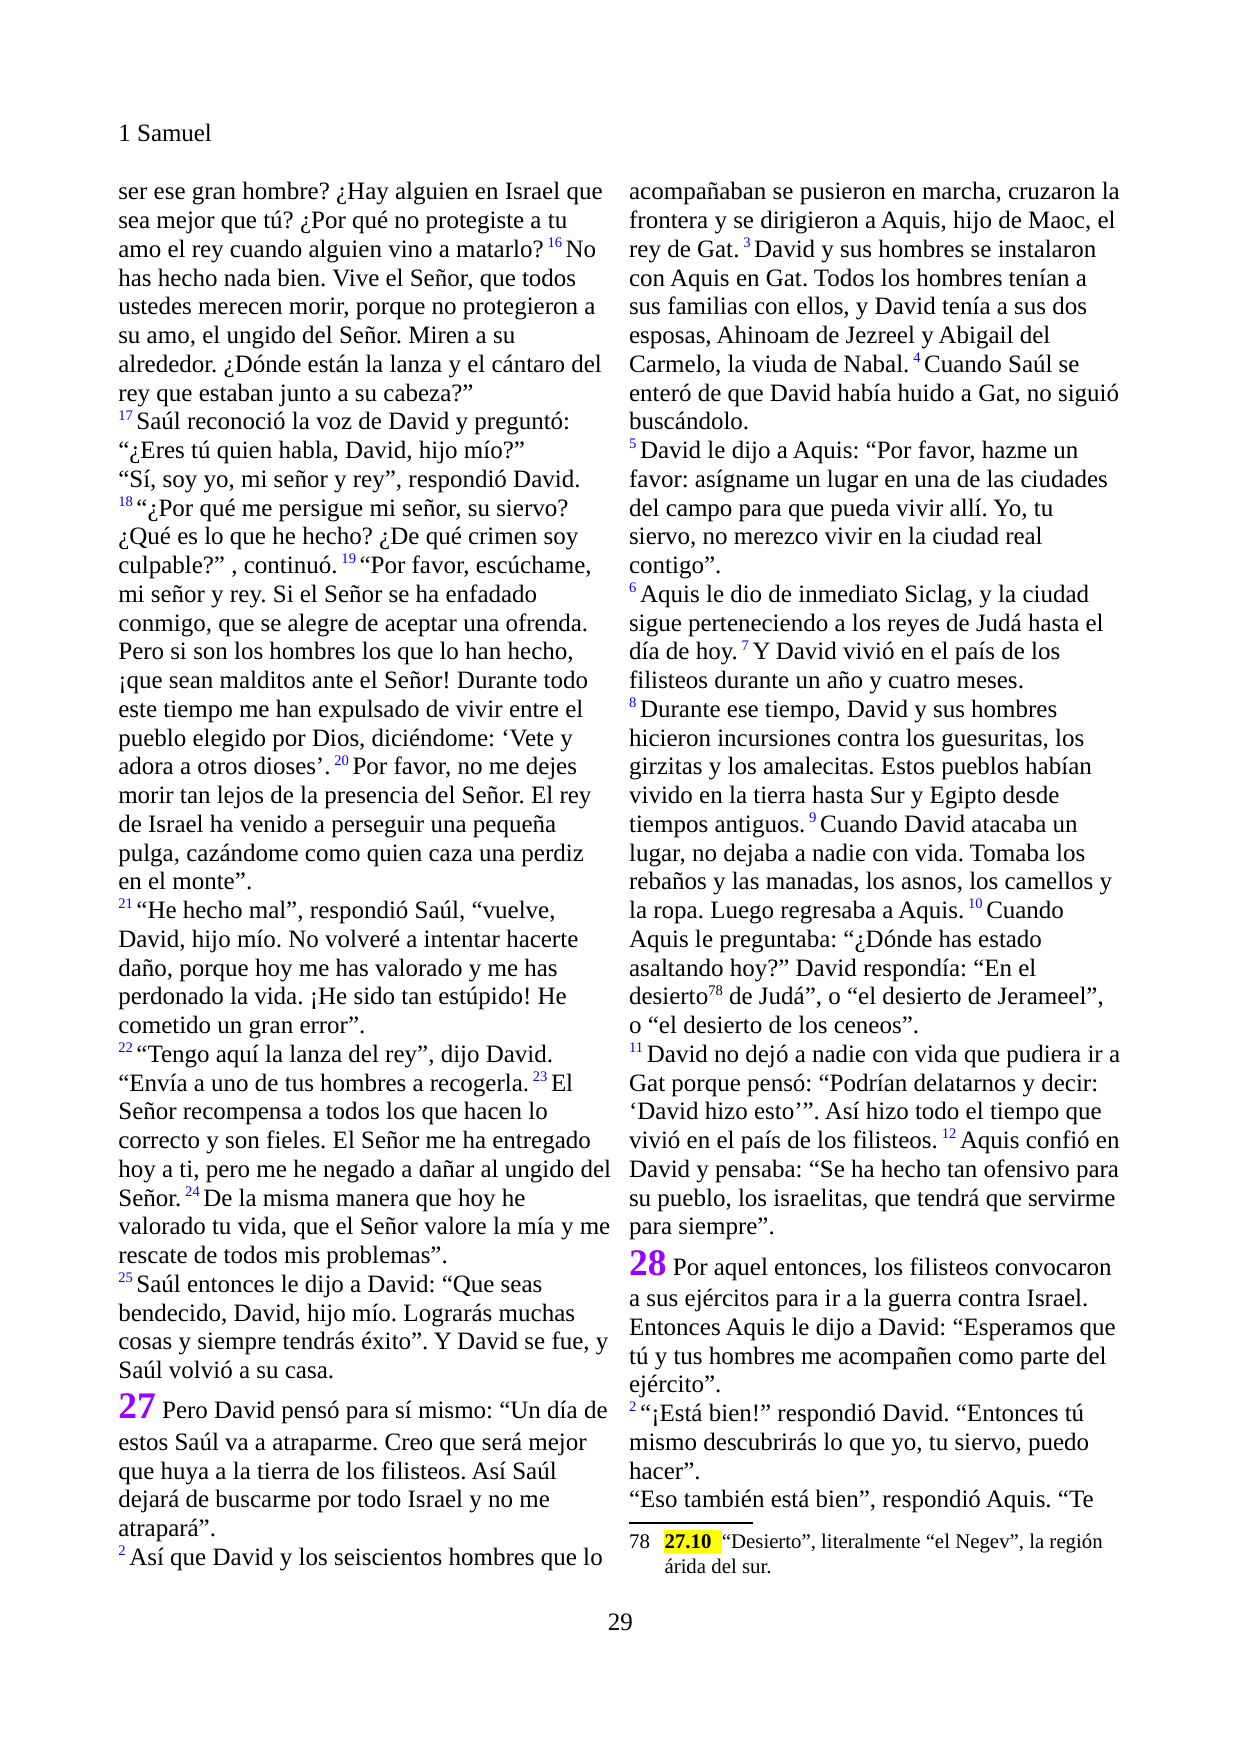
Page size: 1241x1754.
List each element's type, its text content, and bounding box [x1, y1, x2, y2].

text 28 Por aquel entonces, los filisteos convocaron a sus ejércitos para ir a la guerra contra Israel. Entonces Aquis le dijo a David: “Esperamos que tú y tus hombres me acompañen como parte del ejército”. [629, 1240, 1122, 1398]
text 27 Pero David pensó para sí mismo: “Un día de estos Saúl va a atraparme. Creo que será mejor que huya a la tierra de los filisteos. Así Saúl dejará de buscarme por todo Israel y no me atrapará”. [118, 1384, 611, 1542]
text ser ese gran hombre? ¿Hay alguien en Israel que sea mejor que tú? ¿Por qué no protegiste a tu amo el rey cuando alguien vino a matarlo? 16 No has hecho nada bien. Vive el Señor, que todos ustedes merecen morir, porque no protegieron a su amo, el ungido del Señor. Miren a su alrededor. ¿Dónde están la lanza y el cántaro del rey que estaban junto a su cabeza?” [118, 176, 611, 406]
text 11 David no dejó a nadie con vida que pudiera ir a Gat porque pensó: “Podrían delatarnos y decir: ‘David hizo esto’”. Así hizo todo el tiempo que vivió en el país de los filisteos. 12 Aquis confió en David y pensaba: “Se ha hecho tan ofensivo para su pueblo, los israelitas, que tendrá que servirme para siempre”. [629, 1039, 1122, 1240]
text 27.10 “Desierto”, literalmente “el Negev”, la región árida del sur. [629, 1529, 1122, 1578]
text “Eso también está bien”, respondió Aquis. “Te [629, 1484, 1122, 1513]
text 17 Saúl reconoció la voz de David y preguntó: “¿Eres tú quien habla, David, hijo mío?” [118, 406, 611, 464]
text 18 “¿Por qué me persigue mi señor, su siervo? ¿Qué es lo que he hecho? ¿De qué crimen soy culpable?” , continuó. 19 “Por favor, escúchame, mi señor y rey. Si el Señor se ha enfadado conmigo, que se alegre de aceptar una ofrenda. Pero si son los hombres los que lo han hecho, ¡que sean malditos ante el Señor! Durante todo este tiempo me han expulsado de vivir entre el pueblo elegido por Dios, diciéndome: ‘Vete y adora a otros dioses’. 20 Por favor, no me dejes morir tan lejos de la presencia del Señor. El rey de Israel ha venido a perseguir una pequeña pulga, cazándome como quien caza una perdiz en el monte”. [118, 493, 611, 895]
text 8 Durante ese tiempo, David y sus hombres hicieron incursiones contra los guesuritas, los girzitas y los amalecitas. Estos pueblos habían vivido en la tierra hasta Sur y Egipto desde tiempos antiguos. 9 Cuando David atacaba un lugar, no dejaba a nadie con vida. Tomaba los rebaños y las manadas, los asnos, los camellos y la ropa. Luego regresaba a Aquis. 10 Cuando Aquis le preguntaba: “¿Dónde has estado asaltando hoy?” David respondía: “En el desierto de Judá”, o “el desierto de Jerameel”, o “el desierto de los ceneos”. [629, 694, 1122, 1039]
text 5 David le dijo a Aquis: “Por favor, hazme un favor: asígname un lugar en una de las ciudades del campo para que pueda vivir allí. Yo, tu siervo, no merezco vivir en la ciudad real contigo”. [629, 435, 1122, 579]
text 6 Aquis le dio de inmediato Siclag, y la ciudad sigue perteneciendo a los reyes de Judá hasta el día de hoy. 7 Y David vivió en el país de los filisteos durante un año y cuatro meses. [629, 579, 1122, 694]
text 25 Saúl entonces le dijo a David: “Que seas bendecido, David, hijo mío. Lograrás muchas cosas y siempre tendrás éxito”. Y David se fue, y Saúl volvió a su casa. [118, 1269, 611, 1384]
text 2 Así que David y los seiscientos hombres que lo [118, 1542, 611, 1571]
text “Sí, soy yo, mi señor y rey”, respondió David. [118, 464, 611, 493]
text 2 “¡Está bien!” respondió David. “Entonces tú mismo descubrirás lo que yo, tu siervo, puedo hacer”. [629, 1398, 1122, 1484]
text 22 “Tengo aquí la lanza del rey”, dijo David. “Envía a uno de tus hombres a recogerla. 23 El Señor recompensa a todos los que hacen lo correcto y son fieles. El Señor me ha entregado hoy a ti, pero me he negado a dañar al ungido del Señor. 24 De la misma manera que hoy he valorado tu vida, que el Señor valore la mía y me rescate de todos mis problemas”. [118, 1039, 611, 1269]
text acompañaban se pusieron en marcha, cruzaron la frontera y se dirigieron a Aquis, hijo de Maoc, el rey de Gat. 3 David y sus hombres se instalaron con Aquis en Gat. Todos los hombres tenían a sus familias con ellos, y David tenía a sus dos esposas, Ahinoam de Jezreel y Abigail del Carmelo, la viuda de Nabal. 4 Cuando Saúl se enteró de que David había huido a Gat, no siguió buscándolo. [629, 176, 1122, 435]
text 21 “He hecho mal”, respondió Saúl, “vuelve, David, hijo mío. No volveré a intentar hacerte daño, porque hoy me has valorado y me has perdonado la vida. ¡He sido tan estúpido! He cometido un gran error”. [118, 895, 611, 1039]
